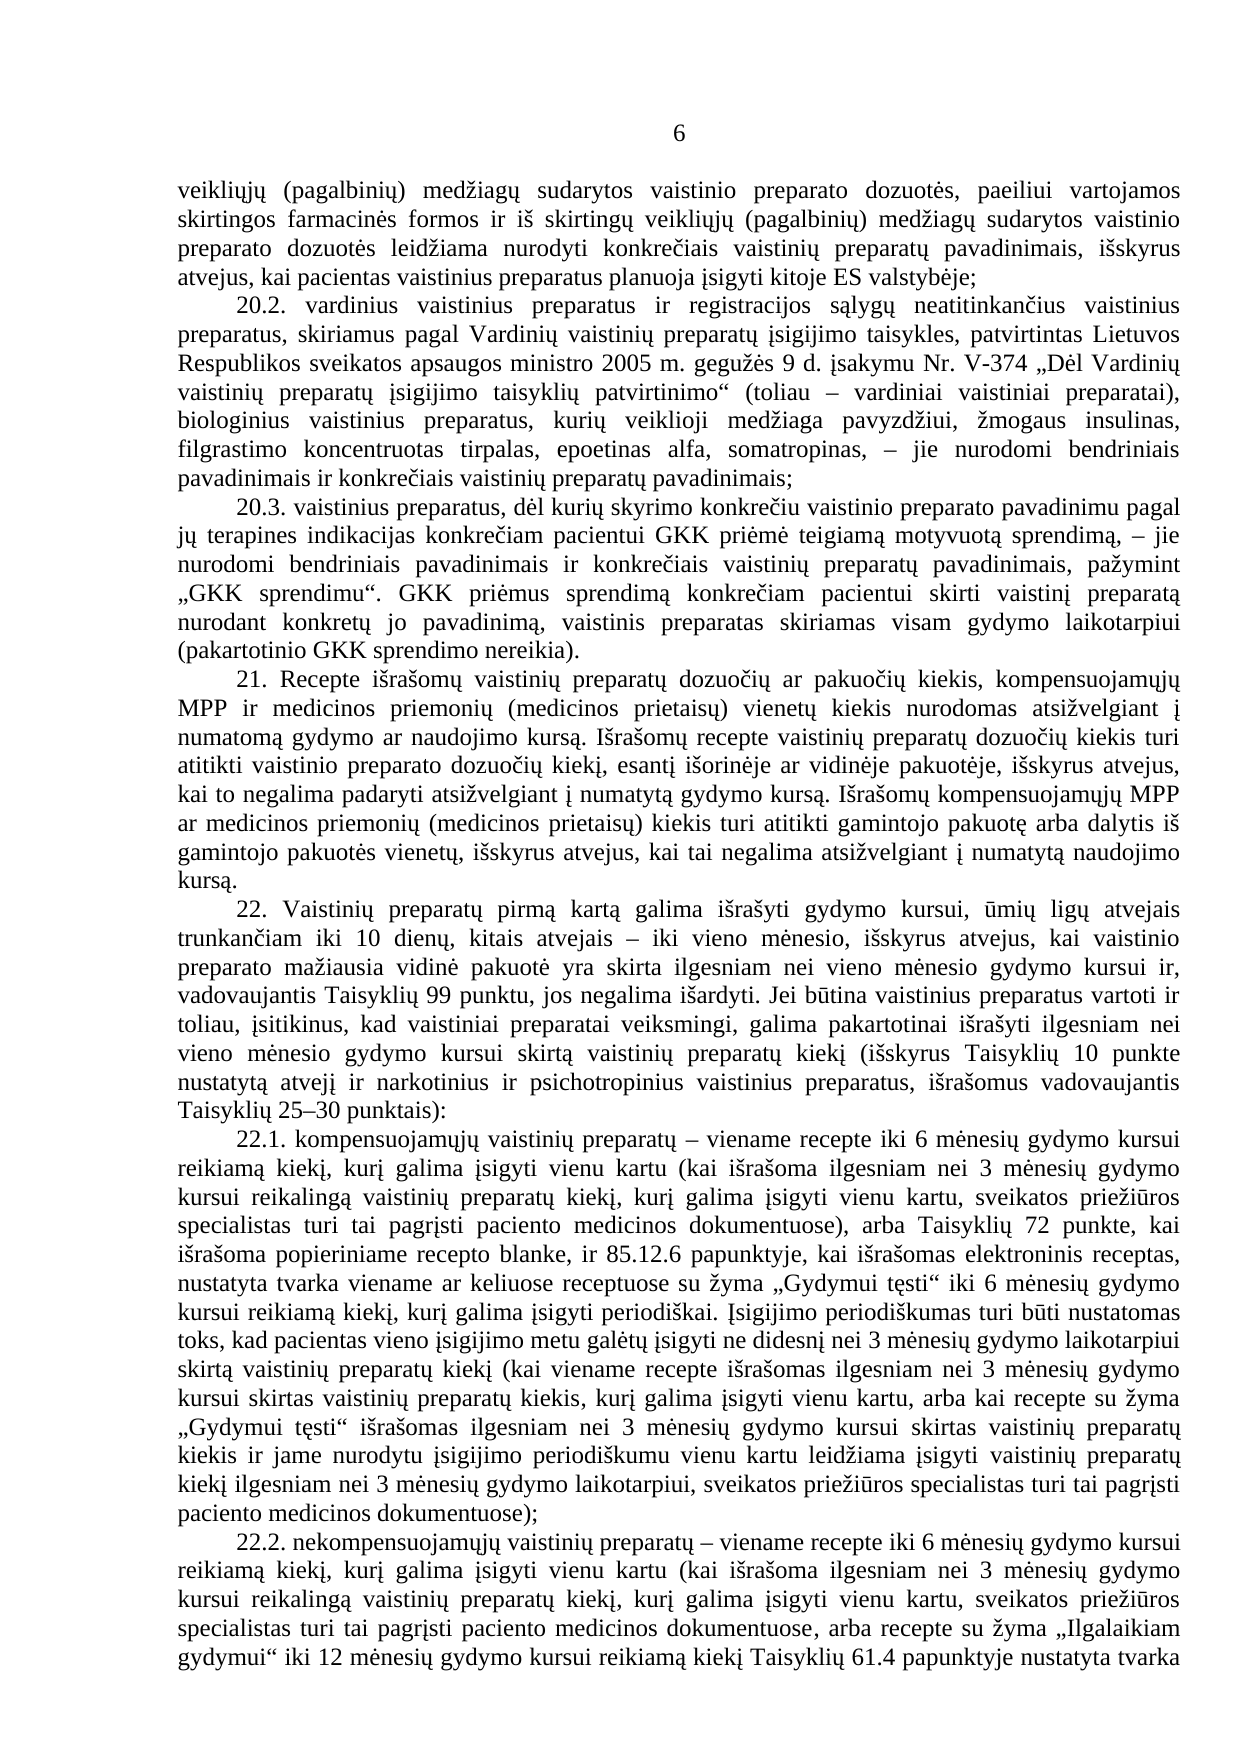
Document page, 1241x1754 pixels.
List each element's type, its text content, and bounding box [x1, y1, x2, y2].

text 20.3. vaistinius preparatus, dėl kurių skyrimo konkrečiu vaistinio preparato pavadinimu pagal jų terapines indikacijas konkrečiam pacientui GKK priėmė teigiamą motyvuotą sprendimą, – jie nurodomi bendriniais pavadinimais ir konkrečiais vaistinių preparatų pavadinimais, pažymint „GKK sprendimu“. GKK priėmus sprendimą konkrečiam pacientui skirti vaistinį preparatą nurodant konkretų jo pavadinimą, vaistinis preparatas skiriamas visam gydymo laikotarpiui (pakartotinio GKK sprendimo nereikia). [177, 492, 1181, 664]
text 22.1. kompensuojamųjų vaistinių preparatų – viename recepte iki 6 mėnesių gydymo kursui reikiamą kiekį, kurį galima įsigyti vienu kartu (kai išrašoma ilgesniam nei 3 mėnesių gydymo kursui reikalingą vaistinių preparatų kiekį, kurį galima įsigyti vienu kartu, sveikatos priežiūros specialistas turi tai pagrįsti paciento medicinos dokumentuose), arba Taisyklių 72 punkte, kai išrašoma popieriniame recepto blanke, ir 85.12.6 papunktyje, kai išrašomas elektroninis receptas, nustatyta tvarka viename ar keliuose receptuose su žyma „Gydymui tęsti“ iki 6 mėnesių gydymo kursui reikiamą kiekį, kurį galima įsigyti periodiškai. Įsigijimo periodiškumas turi būti nustatomas toks, kad pacientas vieno įsigijimo metu galėtų įsigyti ne didesnį nei 3 mėnesių gydymo laikotarpiui skirtą vaistinių preparatų kiekį (kai viename recepte išrašomas ilgesniam nei 3 mėnesių gydymo kursui skirtas vaistinių preparatų kiekis, kurį galima įsigyti vienu kartu, arba kai recepte su žyma „Gydymui tęsti“ išrašomas ilgesniam nei 3 mėnesių gydymo kursui skirtas vaistinių preparatų kiekis ir jame nurodytu įsigijimo periodiškumu vienu kartu leidžiama įsigyti vaistinių preparatų kiekį ilgesniam nei 3 mėnesių gydymo laikotarpiui, sveikatos priežiūros specialistas turi tai pagrįsti paciento medicinos dokumentuose); [177, 1124, 1181, 1527]
text veikliųjų (pagalbinių) medžiagų sudarytos vaistinio preparato dozuotės, paeiliui vartojamos skirtingos farmacinės formos ir iš skirtingų veikliųjų (pagalbinių) medžiagų sudarytos vaistinio preparato dozuotės leidžiama nurodyti konkrečiais vaistinių preparatų pavadinimais, išskyrus atvejus, kai pacientas vaistinius preparatus planuoja įsigyti kitoje ES valstybėje; [177, 176, 1181, 291]
text 22.2. nekompensuojamųjų vaistinių preparatų – viename recepte iki 6 mėnesių gydymo kursui reikiamą kiekį, kurį galima įsigyti vienu kartu (kai išrašoma ilgesniam nei 3 mėnesių gydymo kursui reikalingą vaistinių preparatų kiekį, kurį galima įsigyti vienu kartu, sveikatos priežiūros specialistas turi tai pagrįsti paciento medicinos dokumentuose, arba recepte su žyma „Ilgalaikiam gydymui“ iki 12 mėnesių gydymo kursui reikiamą kiekį Taisyklių 61.4 papunktyje nustatyta tvarka [177, 1527, 1181, 1671]
text 21. Recepte išrašomų vaistinių preparatų dozuočių ar pakuočių kiekis, kompensuojamųjų MPP ir medicinos priemonių (medicinos prietaisų) vienetų kiekis nurodomas atsižvelgiant į numatomą gydymo ar naudojimo kursą. Išrašomų recepte vaistinių preparatų dozuočių kiekis turi atitikti vaistinio preparato dozuočių kiekį, esantį išorinėje ar vidinėje pakuotėje, išskyrus atvejus, kai to negalima padaryti atsižvelgiant į numatytą gydymo kursą. Išrašomų kompensuojamųjų MPP ar medicinos priemonių (medicinos prietaisų) kiekis turi atitikti gamintojo pakuotę arba dalytis iš gamintojo pakuotės vienetų, išskyrus atvejus, kai tai negalima atsižvelgiant į numatytą naudojimo kursą. [177, 664, 1181, 894]
text 22. Vaistinių preparatų pirmą kartą galima išrašyti gydymo kursui, ūmių ligų atvejais trunkančiam iki 10 dienų, kitais atvejais – iki vieno mėnesio, išskyrus atvejus, kai vaistinio preparato mažiausia vidinė pakuotė yra skirta ilgesniam nei vieno mėnesio gydymo kursui ir, vadovaujantis Taisyklių 99 punktu, jos negalima išardyti. Jei būtina vaistinius preparatus vartoti ir toliau, įsitikinus, kad vaistiniai preparatai veiksmingi, galima pakartotinai išrašyti ilgesniam nei vieno mėnesio gydymo kursui skirtą vaistinių preparatų kiekį (išskyrus Taisyklių 10 punkte nustatytą atvejį ir narkotinius ir psichotropinius vaistinius preparatus, išrašomus vadovaujantis Taisyklių 25–30 punktais): [177, 894, 1181, 1124]
text 20.2. vardinius vaistinius preparatus ir registracijos sąlygų neatitinkančius vaistinius preparatus, skiriamus pagal Vardinių vaistinių preparatų įsigijimo taisykles, patvirtintas Lietuvos Respublikos sveikatos apsaugos ministro 2005 m. gegužės 9 d. įsakymu Nr. V-374 „Dėl Vardinių vaistinių preparatų įsigijimo taisyklių patvirtinimo“ (toliau – vardiniai vaistiniai preparatai), biologinius vaistinius preparatus, kurių veiklioji medžiaga pavyzdžiui, žmogaus insulinas, filgrastimo koncentruotas tirpalas, epoetinas alfa, somatropinas, – jie nurodomi bendriniais pavadinimais ir konkrečiais vaistinių preparatų pavadinimais; [177, 291, 1181, 492]
